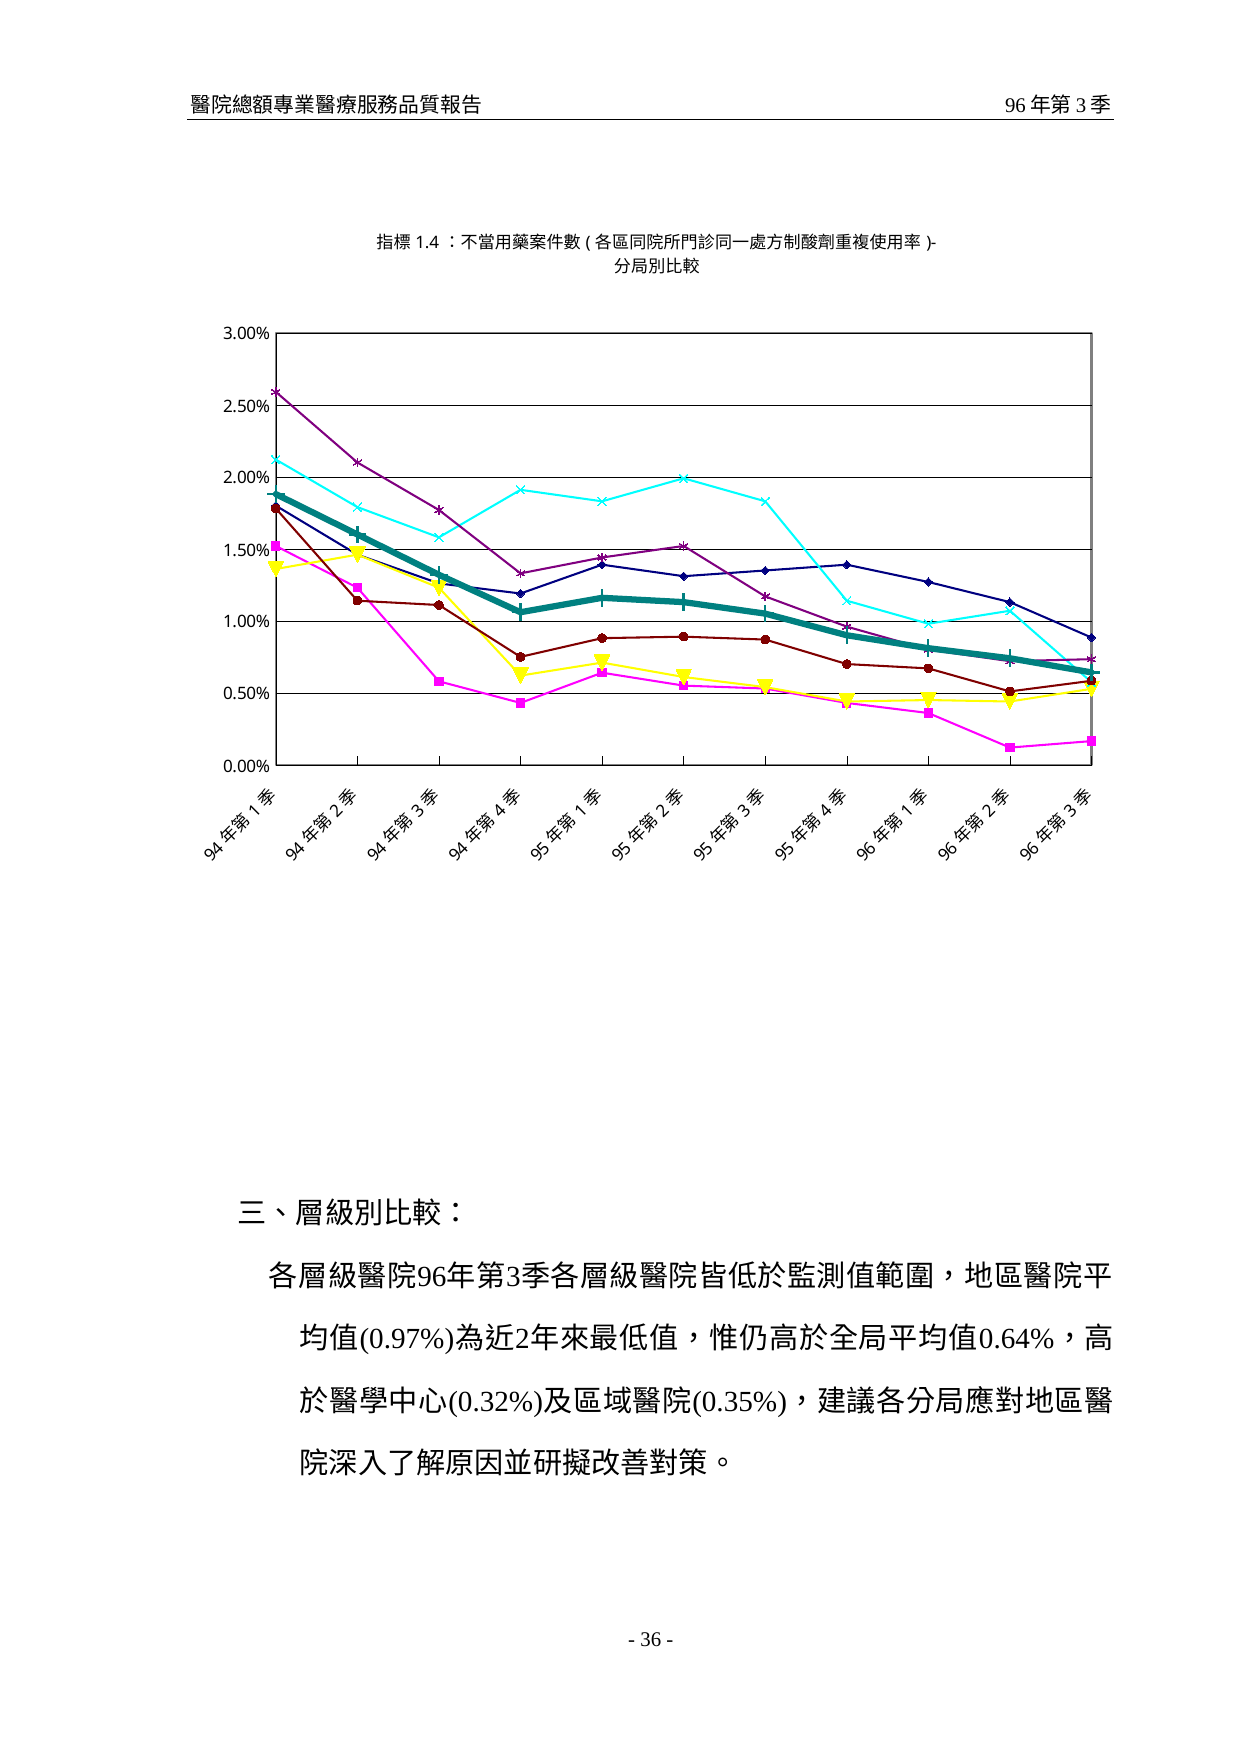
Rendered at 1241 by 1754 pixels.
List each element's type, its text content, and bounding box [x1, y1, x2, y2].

text 三、層級別比較： [237, 1169, 1114, 1232]
text 各層級醫院96年第3季各層級醫院皆低於監測值範圍，地區醫院平均值(0.97%)為近2年來最低值，惟仍高於全局平均值0.64%，高於醫學中心(0.32%)及區域醫院(0.35%)，建議各分局應對地區醫院深入了解原因並研擬改善對策。 [237, 1232, 1114, 1482]
